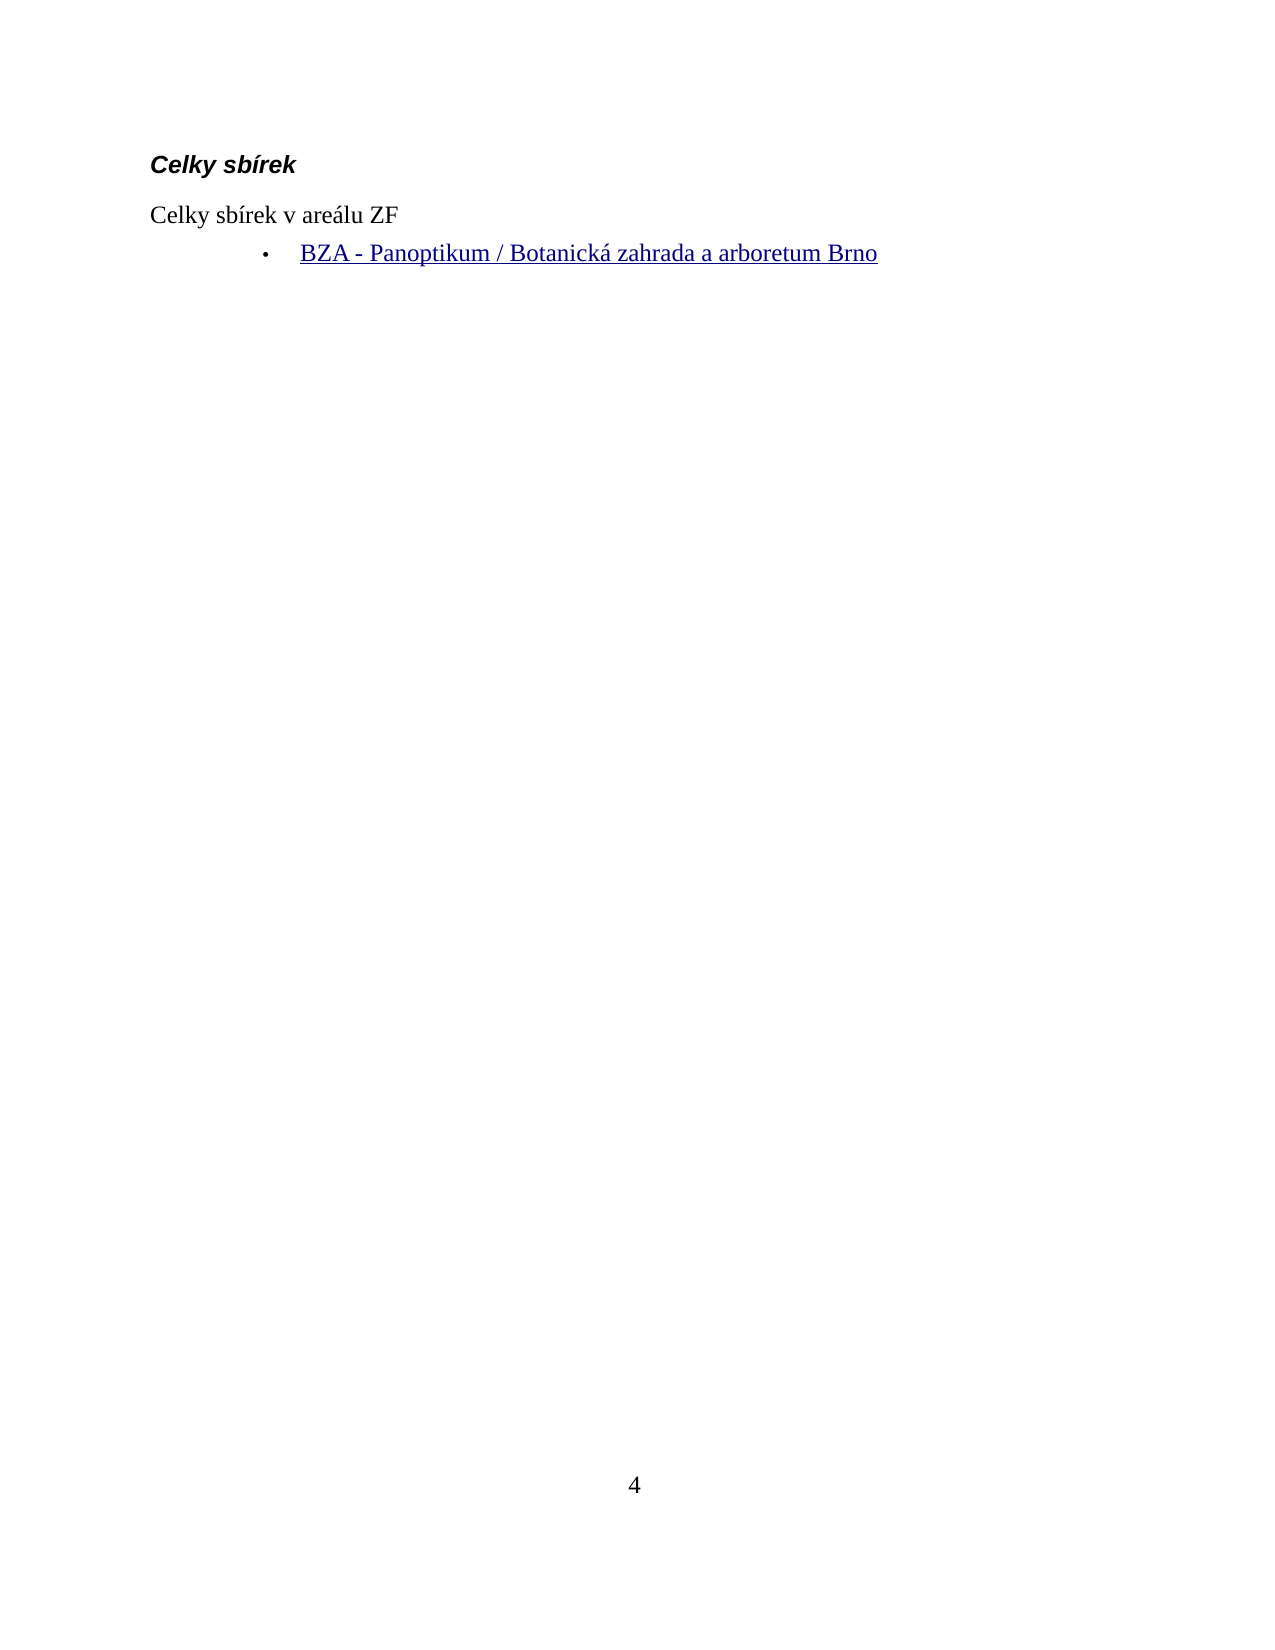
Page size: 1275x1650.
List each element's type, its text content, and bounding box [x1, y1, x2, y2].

text Celky sbírek v areálu ZF [150, 200, 1125, 229]
list BZA - Panoptikum / Botanická zahrada a arboretum Brno [262, 238, 1125, 266]
subtitle Celky sbírek [150, 150, 1125, 178]
